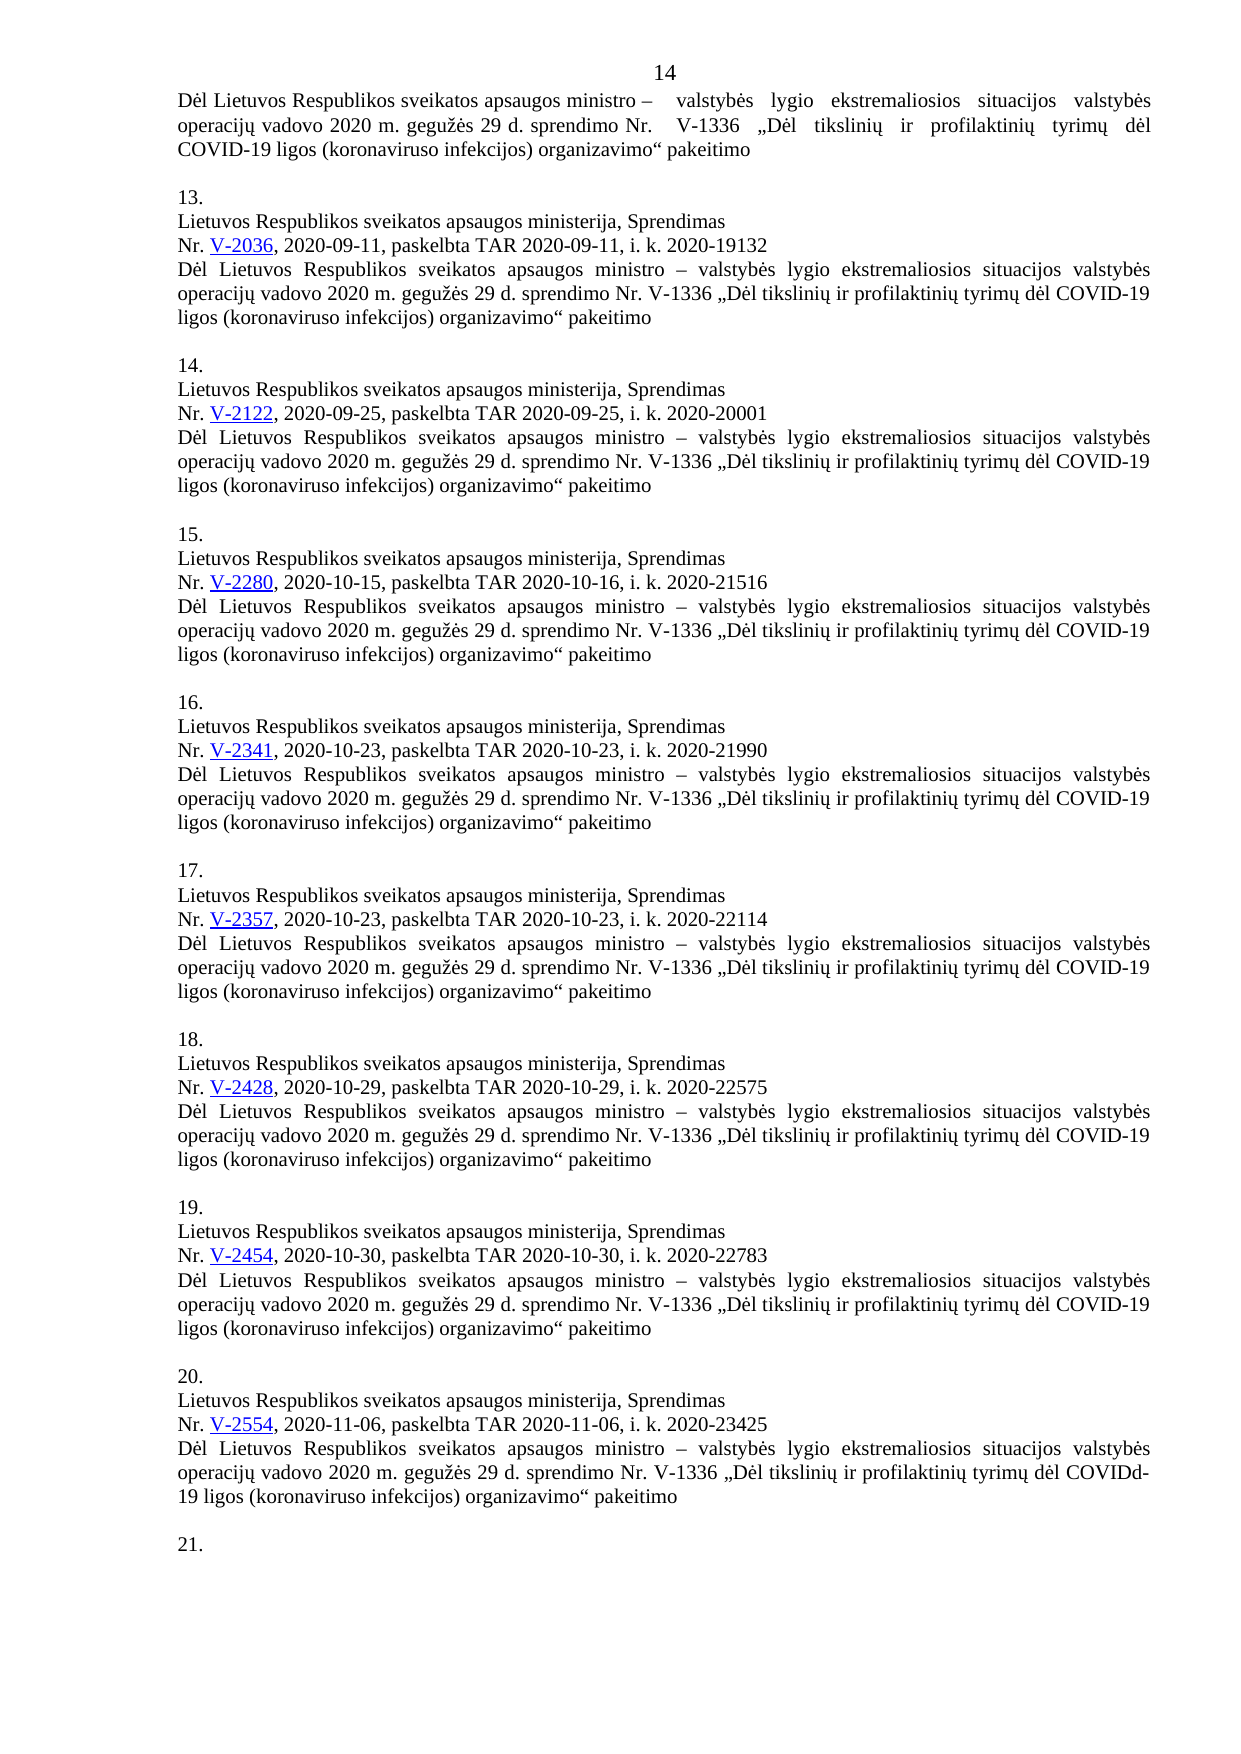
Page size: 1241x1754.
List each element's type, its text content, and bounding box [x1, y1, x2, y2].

text 19. [177, 1195, 1152, 1219]
text Dėl Lietuvos Respublikos sveikatos apsaugos ministro – valstybės lygio ekstremaliosios situacijos valstybės operacijų vadovo 2020 m. gegužės 29 d. sprendimo Nr. V-1336 „Dėl tikslinių ir profilaktinių tyrimų dėl COVID-19 ligos (koronaviruso infekcijos) organizavimo“ pakeitimo [177, 1099, 1152, 1171]
text Lietuvos Respublikos sveikatos apsaugos ministerija, Sprendimas [177, 1051, 1152, 1075]
text 15. [177, 522, 1152, 546]
text Nr. V-2122, 2020-09-25, paskelbta TAR 2020-09-25, i. k. 2020-20001 [177, 401, 1152, 425]
text Dėl Lietuvos Respublikos sveikatos apsaugos ministro – valstybės lygio ekstremaliosios situacijos valstybės operacijų vadovo 2020 m. gegužės 29 d. sprendimo Nr. V-1336 „Dėl tikslinių ir profilaktinių tyrimų dėl COVID-19 ligos (koronaviruso infekcijos) organizavimo“ pakeitimo [177, 257, 1152, 329]
text Nr. V-2280, 2020-10-15, paskelbta TAR 2020-10-16, i. k. 2020-21516 [177, 570, 1152, 594]
text Nr. V-2341, 2020-10-23, paskelbta TAR 2020-10-23, i. k. 2020-21990 [177, 738, 1152, 762]
text Lietuvos Respublikos sveikatos apsaugos ministerija, Sprendimas [177, 209, 1152, 233]
text Dėl Lietuvos Respublikos sveikatos apsaugos ministro – valstybės lygio ekstremaliosios situacijos valstybės operacijų vadovo 2020 m. gegužės 29 d. sprendimo Nr. V-1336 „Dėl tikslinių ir profilaktinių tyrimų dėl COVIDd-19 ligos (koronaviruso infekcijos) organizavimo“ pakeitimo [177, 1436, 1152, 1508]
text Nr. V-2428, 2020-10-29, paskelbta TAR 2020-10-29, i. k. 2020-22575 [177, 1075, 1152, 1099]
text Lietuvos Respublikos sveikatos apsaugos ministerija, Sprendimas [177, 1388, 1152, 1412]
text Nr. V-2554, 2020-11-06, paskelbta TAR 2020-11-06, i. k. 2020-23425 [177, 1412, 1152, 1436]
text Lietuvos Respublikos sveikatos apsaugos ministerija, Sprendimas [177, 1219, 1152, 1243]
text Lietuvos Respublikos sveikatos apsaugos ministerija, Sprendimas [177, 882, 1152, 907]
text Lietuvos Respublikos sveikatos apsaugos ministerija, Sprendimas [177, 546, 1152, 570]
text Nr. V-2454, 2020-10-30, paskelbta TAR 2020-10-30, i. k. 2020-22783 [177, 1243, 1152, 1267]
text Nr. V-2357, 2020-10-23, paskelbta TAR 2020-10-23, i. k. 2020-22114 [177, 907, 1152, 931]
text Dėl Lietuvos Respublikos sveikatos apsaugos ministro – valstybės lygio ekstremaliosios situacijos valstybės operacijų vadovo 2020 m. gegužės 29 d. sprendimo Nr. V-1336 „Dėl tikslinių ir profilaktinių tyrimų dėl COVID-19 ligos (koronaviruso infekcijos) organizavimo“ pakeitimo [177, 931, 1152, 1003]
text Dėl Lietuvos Respublikos sveikatos apsaugos ministro – valstybės lygio ekstremaliosios situacijos valstybės operacijų vadovo 2020 m. gegužės 29 d. sprendimo Nr. V-1336 „Dėl tikslinių ir profilaktinių tyrimų dėl COVID-19 ligos (koronaviruso infekcijos) organizavimo“ pakeitimo [177, 425, 1152, 497]
text Dėl Lietuvos Respublikos sveikatos apsaugos ministro – valstybės lygio ekstremaliosios situacijos valstybės operacijų vadovo 2020 m. gegužės 29 d. sprendimo Nr. V-1336 „Dėl tikslinių ir profilaktinių tyrimų dėl COVID-19 ligos (koronaviruso infekcijos) organizavimo“ pakeitimo [177, 1267, 1152, 1340]
text 14. [177, 353, 1152, 377]
text 13. [177, 185, 1152, 209]
text 16. [177, 690, 1152, 714]
text Dėl Lietuvos Respublikos sveikatos apsaugos ministro – valstybės lygio ekstremaliosios situacijos valstybės operacijų vadovo 2020 m. gegužės 29 d. sprendimo Nr. V-1336 „Dėl tikslinių ir profilaktinių tyrimų dėl COVID-19 ligos (koronaviruso infekcijos) organizavimo“ pakeitimo [177, 88, 1152, 161]
text Dėl Lietuvos Respublikos sveikatos apsaugos ministro – valstybės lygio ekstremaliosios situacijos valstybės operacijų vadovo 2020 m. gegužės 29 d. sprendimo Nr. V-1336 „Dėl tikslinių ir profilaktinių tyrimų dėl COVID-19 ligos (koronaviruso infekcijos) organizavimo“ pakeitimo [177, 594, 1152, 666]
text 21. [177, 1532, 1152, 1556]
text Lietuvos Respublikos sveikatos apsaugos ministerija, Sprendimas [177, 714, 1152, 738]
text Lietuvos Respublikos sveikatos apsaugos ministerija, Sprendimas [177, 377, 1152, 401]
text Dėl Lietuvos Respublikos sveikatos apsaugos ministro – valstybės lygio ekstremaliosios situacijos valstybės operacijų vadovo 2020 m. gegužės 29 d. sprendimo Nr. V-1336 „Dėl tikslinių ir profilaktinių tyrimų dėl COVID-19 ligos (koronaviruso infekcijos) organizavimo“ pakeitimo [177, 762, 1152, 834]
text 17. [177, 858, 1152, 882]
text 18. [177, 1027, 1152, 1051]
text 20. [177, 1364, 1152, 1388]
text Nr. V-2036, 2020-09-11, paskelbta TAR 2020-09-11, i. k. 2020-19132 [177, 233, 1152, 257]
